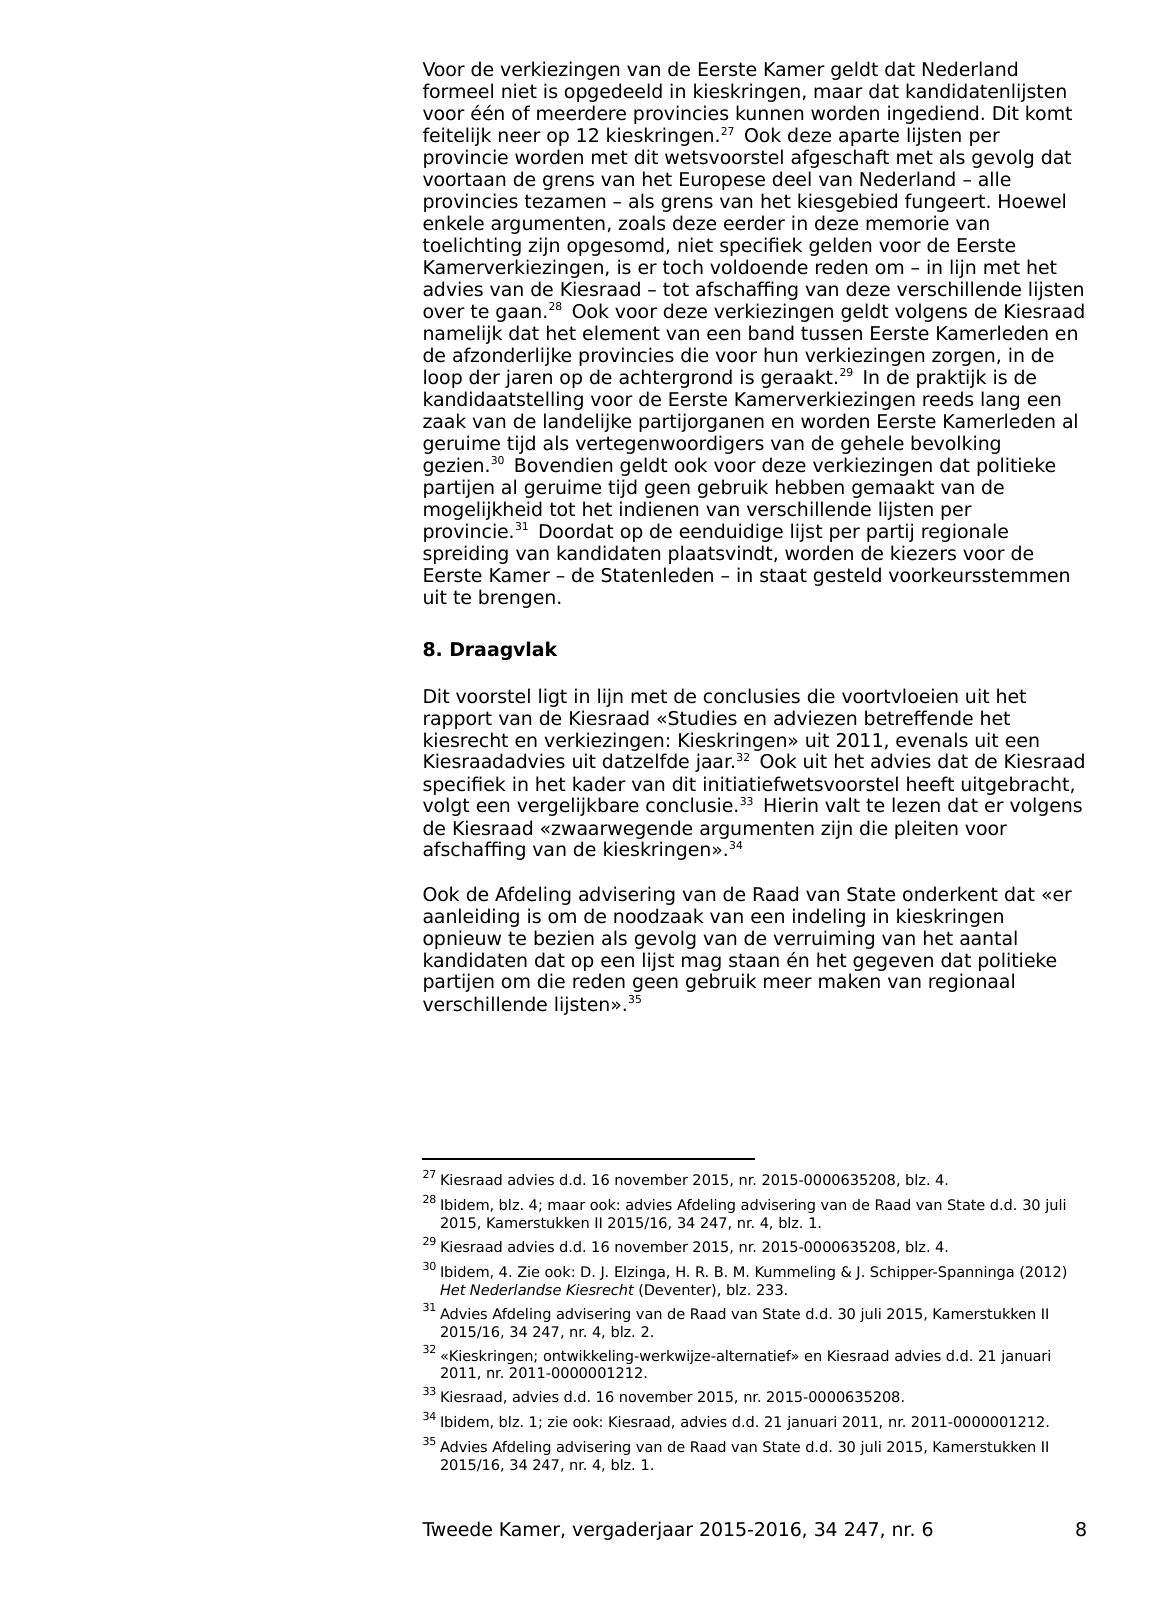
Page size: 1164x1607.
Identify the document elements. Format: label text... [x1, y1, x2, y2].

text Ook de Afdeling advisering van de Raad van State onderkent dat «er aanleiding is om de noodzaak van een indeling in kieskringen opnieuw te bezien als gevolg van de verruiming van het aantal kandidaten dat op een lijst mag staan én het gegeven dat politieke partijen om die reden geen gebruik meer maken van regionaal verschillende lijsten». [422, 883, 1087, 1015]
subtitle 8. Draagvlak [422, 638, 1087, 661]
text Ibidem, 4. Zie ook: D. J. Elzinga, H. R. B. M. Kummeling & J. Schipper-Spanninga (2012) Het Nederlandse Kiesrecht (Deventer), blz. 233. [422, 1260, 1087, 1299]
text Dit voorstel ligt in lijn met de conclusies die voortvloeien uit het rapport van de Kiesraad «Studies en adviezen betreffende het kiesrecht en verkiezingen: Kieskringen» uit 2011, evenals uit een Kiesraadadvies uit datzelfde jaar. Ook uit het advies dat de Kiesraad specifiek in het kader van dit initiatiefwetsvoorstel heeft uitgebracht, volgt een vergelijkbare conclusie. Hierin valt te lezen dat er volgens de Kiesraad «zwaarwegende argumenten zijn die pleiten voor afschaffing van de kieskringen». [422, 686, 1087, 861]
text Ibidem, blz. 1; zie ook: Kiesraad, advies d.d. 21 januari 2011, nr. 2011-0000001212. [422, 1410, 1087, 1432]
text Advies Afdeling advisering van de Raad van State d.d. 30 juli 2015, Kamerstukken II 2015/16, 34 247, nr. 4, blz. 2. [422, 1302, 1087, 1341]
text «Kieskringen; ontwikkeling-werkwijze-alternatief» en Kiesraad advies d.d. 21 januari 2011, nr. 2011-0000001212. [422, 1343, 1087, 1382]
text Kiesraad advies d.d. 16 november 2015, nr. 2015-0000635208, blz. 4. [422, 1235, 1087, 1257]
text Ibidem, blz. 4; maar ook: advies Afdeling advisering van de Raad van State d.d. 30 juli 2015, Kamerstukken II 2015/16, 34 247, nr. 4, blz. 1. [422, 1193, 1087, 1232]
text Kiesraad advies d.d. 16 november 2015, nr. 2015-0000635208, blz. 4. [422, 1168, 1087, 1190]
text Voor de verkiezingen van de Eerste Kamer geldt dat Nederland formeel niet is opgedeeld in kieskringen, maar dat kandidatenlijsten voor één of meerdere provincies kunnen worden ingediend. Dit komt feitelijk neer op 12 kieskringen. Ook deze aparte lijsten per provincie worden met dit wetsvoorstel afgeschaft met als gevolg dat voortaan de grens van het Europese deel van Nederland – alle provincies tezamen – als grens van het kiesgebied fungeert. Hoewel enkele argumenten, zoals deze eerder in deze memorie van toelichting zijn opgesomd, niet specifiek gelden voor de Eerste Kamerverkiezingen, is er toch voldoende reden om – in lijn met het advies van de Kiesraad – tot afschaffing van deze verschillende lijsten over te gaan. Ook voor deze verkiezingen geldt volgens de Kiesraad namelijk dat het element van een band tussen Eerste Kamerleden en de afzonderlijke provincies die voor hun verkiezingen zorgen, in de loop der jaren op de achtergrond is geraakt. In de praktijk is de kandidaatstelling voor de Eerste Kamerverkiezingen reeds lang een zaak van de landelijke partijorganen en worden Eerste Kamerleden al geruime tijd als vertegenwoordigers van de gehele bevolking gezien. Bovendien geldt ook voor deze verkiezingen dat politieke partijen al geruime tijd geen gebruik hebben gemaakt van de mogelijkheid tot het indienen van verschillende lijsten per provincie. Doordat op de eenduidige lijst per partij regionale spreiding van kandidaten plaatsvindt, worden de kiezers voor de Eerste Kamer – de Statenleden – in staat gesteld voorkeursstemmen uit te brengen. [422, 59, 1087, 608]
text Kiesraad, advies d.d. 16 november 2015, nr. 2015-0000635208. [422, 1385, 1087, 1407]
text Advies Afdeling advisering van de Raad van State d.d. 30 juli 2015, Kamerstukken II 2015/16, 34 247, nr. 4, blz. 1. [422, 1435, 1087, 1474]
